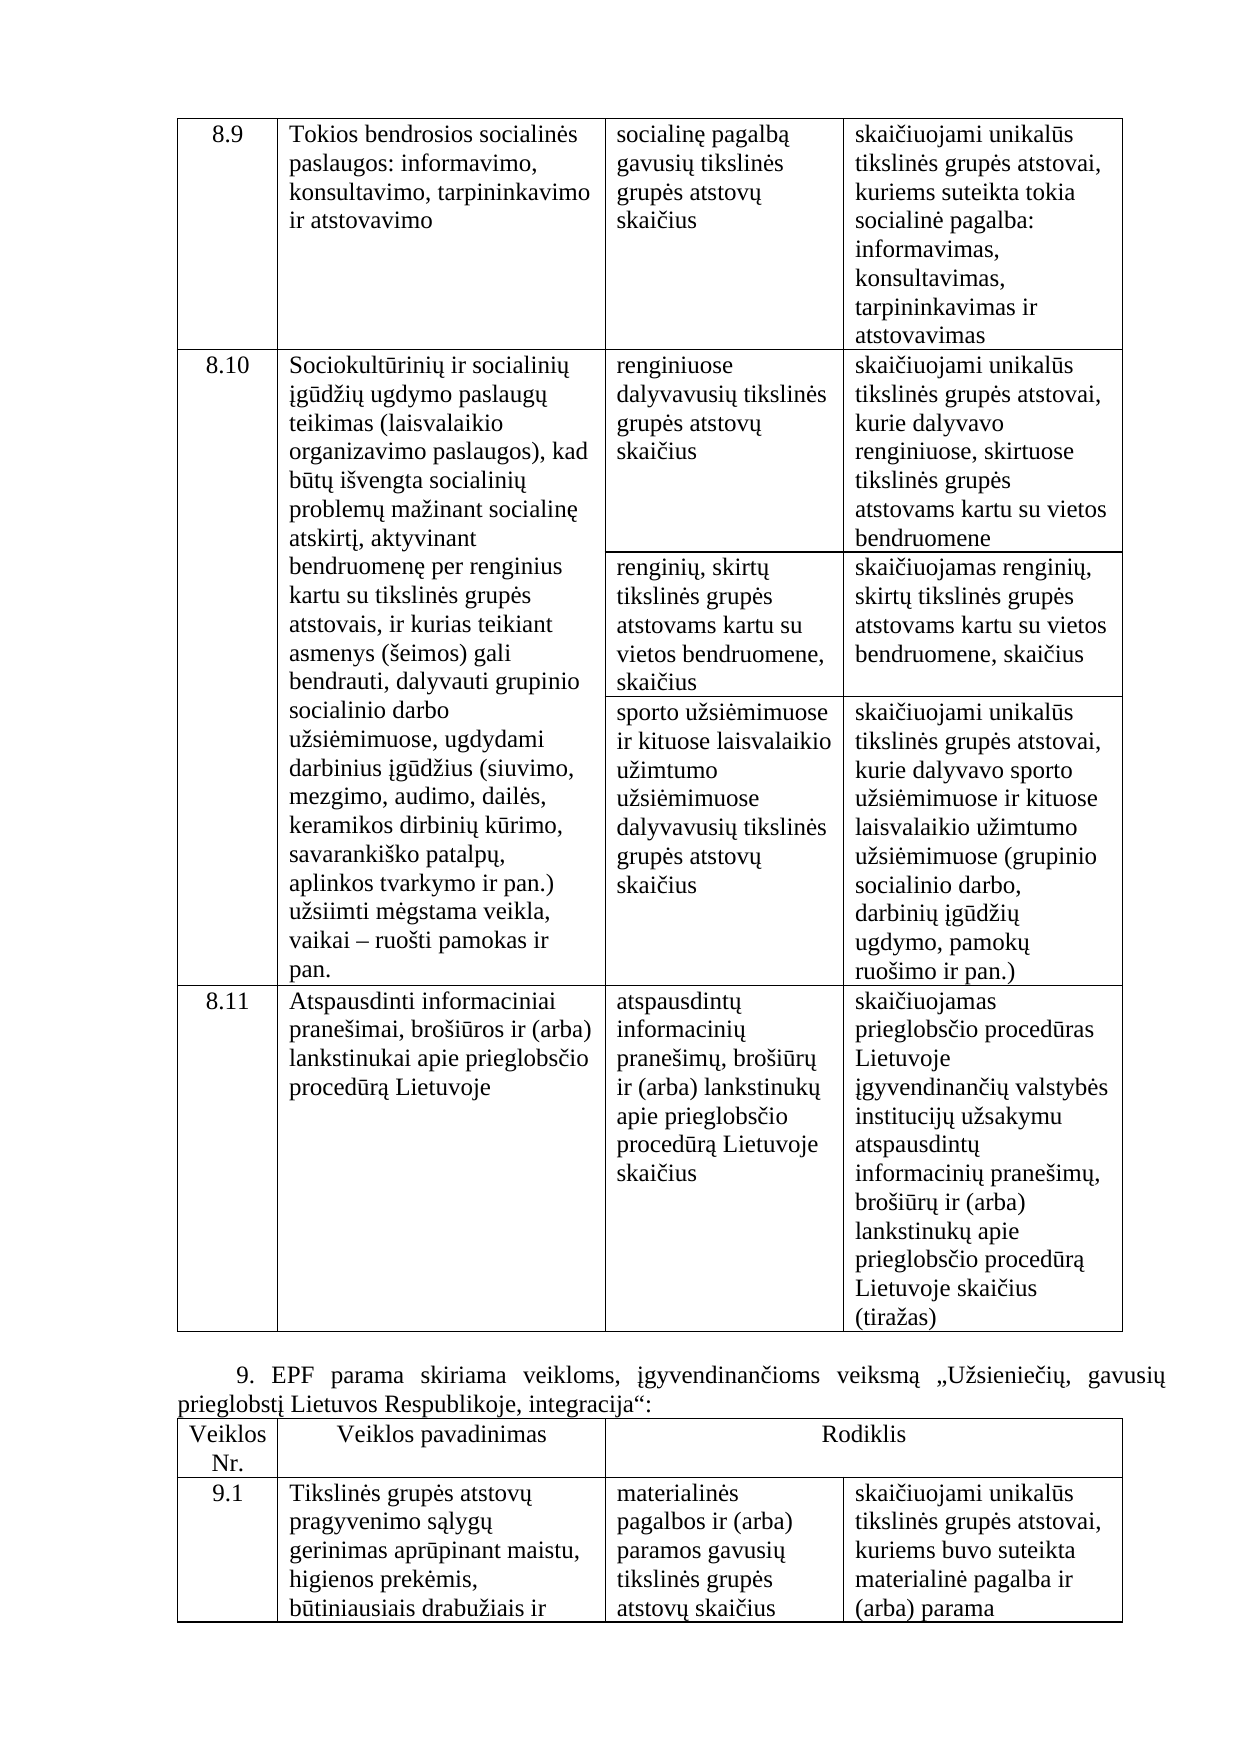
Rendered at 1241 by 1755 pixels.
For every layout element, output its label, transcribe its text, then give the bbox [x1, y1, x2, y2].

table_cell skaičiuojami unikalūs tikslinės grupės atstovai, kuriems suteikta tokia socialinė pagalba: informavimas, konsultavimas, tarpininkavimas ir atstovavimas [844, 119, 1122, 349]
table_header Veiklos pavadinimas [278, 1419, 605, 1477]
table_cell Atspausdinti informaciniai pranešimai, brošiūros ir (arba) lankstinukai apie prieglobsčio procedūrą Lietuvoje [278, 986, 605, 1331]
table_cell skaičiuojami unikalūs tikslinės grupės atstovai, kuriems buvo suteikta materialinė pagalba ir (arba) parama [844, 1478, 1122, 1621]
table_cell renginių, skirtų tikslinės grupės atstovams kartu su vietos bendruomene, skaičius [606, 553, 843, 696]
text 9. EPF parama skiriama veikloms, įgyvendinančioms veiksmą „Užsieniečių, gavusių prieglobstį Lietuvos Respublikoje, integracija“: [177, 1361, 1166, 1418]
table_cell atspausdintų informacinių pranešimų, brošiūrų ir (arba) lankstinukų apie prieglobsčio procedūrą Lietuvoje skaičius [606, 986, 843, 1331]
table_cell Tikslinės grupės atstovų pragyvenimo sąlygų gerinimas aprūpinant maistu, higienos prekėmis, būtiniausiais drabužiais ir [278, 1478, 605, 1621]
table_cell sporto užsiėmimuose ir kituose laisvalaikio užimtumo užsiėmimuose dalyvavusių tikslinės grupės atstovų skaičius [606, 697, 843, 985]
table_cell materialinės pagalbos ir (arba) paramos gavusių tikslinės grupės atstovų skaičius [606, 1478, 843, 1621]
table_header Rodiklis [606, 1419, 1122, 1477]
table_cell 8.10 [178, 350, 277, 985]
table_cell skaičiuojamas renginių, skirtų tikslinės grupės atstovams kartu su vietos bendruomene, skaičius [844, 553, 1122, 696]
table_cell 8.11 [178, 986, 277, 1331]
table_cell Sociokultūrinių ir socialinių įgūdžių ugdymo paslaugų teikimas (laisvalaikio organizavimo paslaugos), kad būtų išvengta socialinių problemų mažinant socialinę atskirtį, aktyvinant bendruomenę per renginius kartu su tikslinės grupės atstovais, ir kurias teikiant asmenys (šeimos) gali bendrauti, dalyvauti grupinio socialinio darbo užsiėmimuose, ugdydami darbinius įgūdžius (siuvimo, mezgimo, audimo, dailės, keramikos dirbinių kūrimo, savarankiško patalpų, aplinkos tvarkymo ir pan.) užsiimti mėgstama veikla, vaikai – ruošti pamokas ir pan. [278, 350, 605, 985]
table_cell 8.9 [178, 119, 277, 349]
table_cell socialinę pagalbą gavusių tikslinės grupės atstovų skaičius [606, 119, 843, 349]
table_cell skaičiuojamas prieglobsčio procedūras Lietuvoje įgyvendinančių valstybės institucijų užsakymu atspausdintų informacinių pranešimų, brošiūrų ir (arba) lankstinukų apie prieglobsčio procedūrą Lietuvoje skaičius (tiražas) [844, 986, 1122, 1331]
table_cell 9.1 [178, 1478, 277, 1621]
table_cell skaičiuojami unikalūs tikslinės grupės atstovai, kurie dalyvavo renginiuose, skirtuose tikslinės grupės atstovams kartu su vietos bendruomene [844, 350, 1122, 551]
table_cell Tokios bendrosios socialinės paslaugos: informavimo, konsultavimo, tarpininkavimo ir atstovavimo [278, 119, 605, 349]
table_cell renginiuose dalyvavusių tikslinės grupės atstovų skaičius [606, 350, 843, 551]
table_cell skaičiuojami unikalūs tikslinės grupės atstovai, kurie dalyvavo sporto užsiėmimuose ir kituose laisvalaikio užimtumo užsiėmimuose (grupinio socialinio darbo, darbinių įgūdžių ugdymo, pamokų ruošimo ir pan.) [844, 697, 1122, 985]
table_header Veiklos Nr. [178, 1419, 277, 1477]
